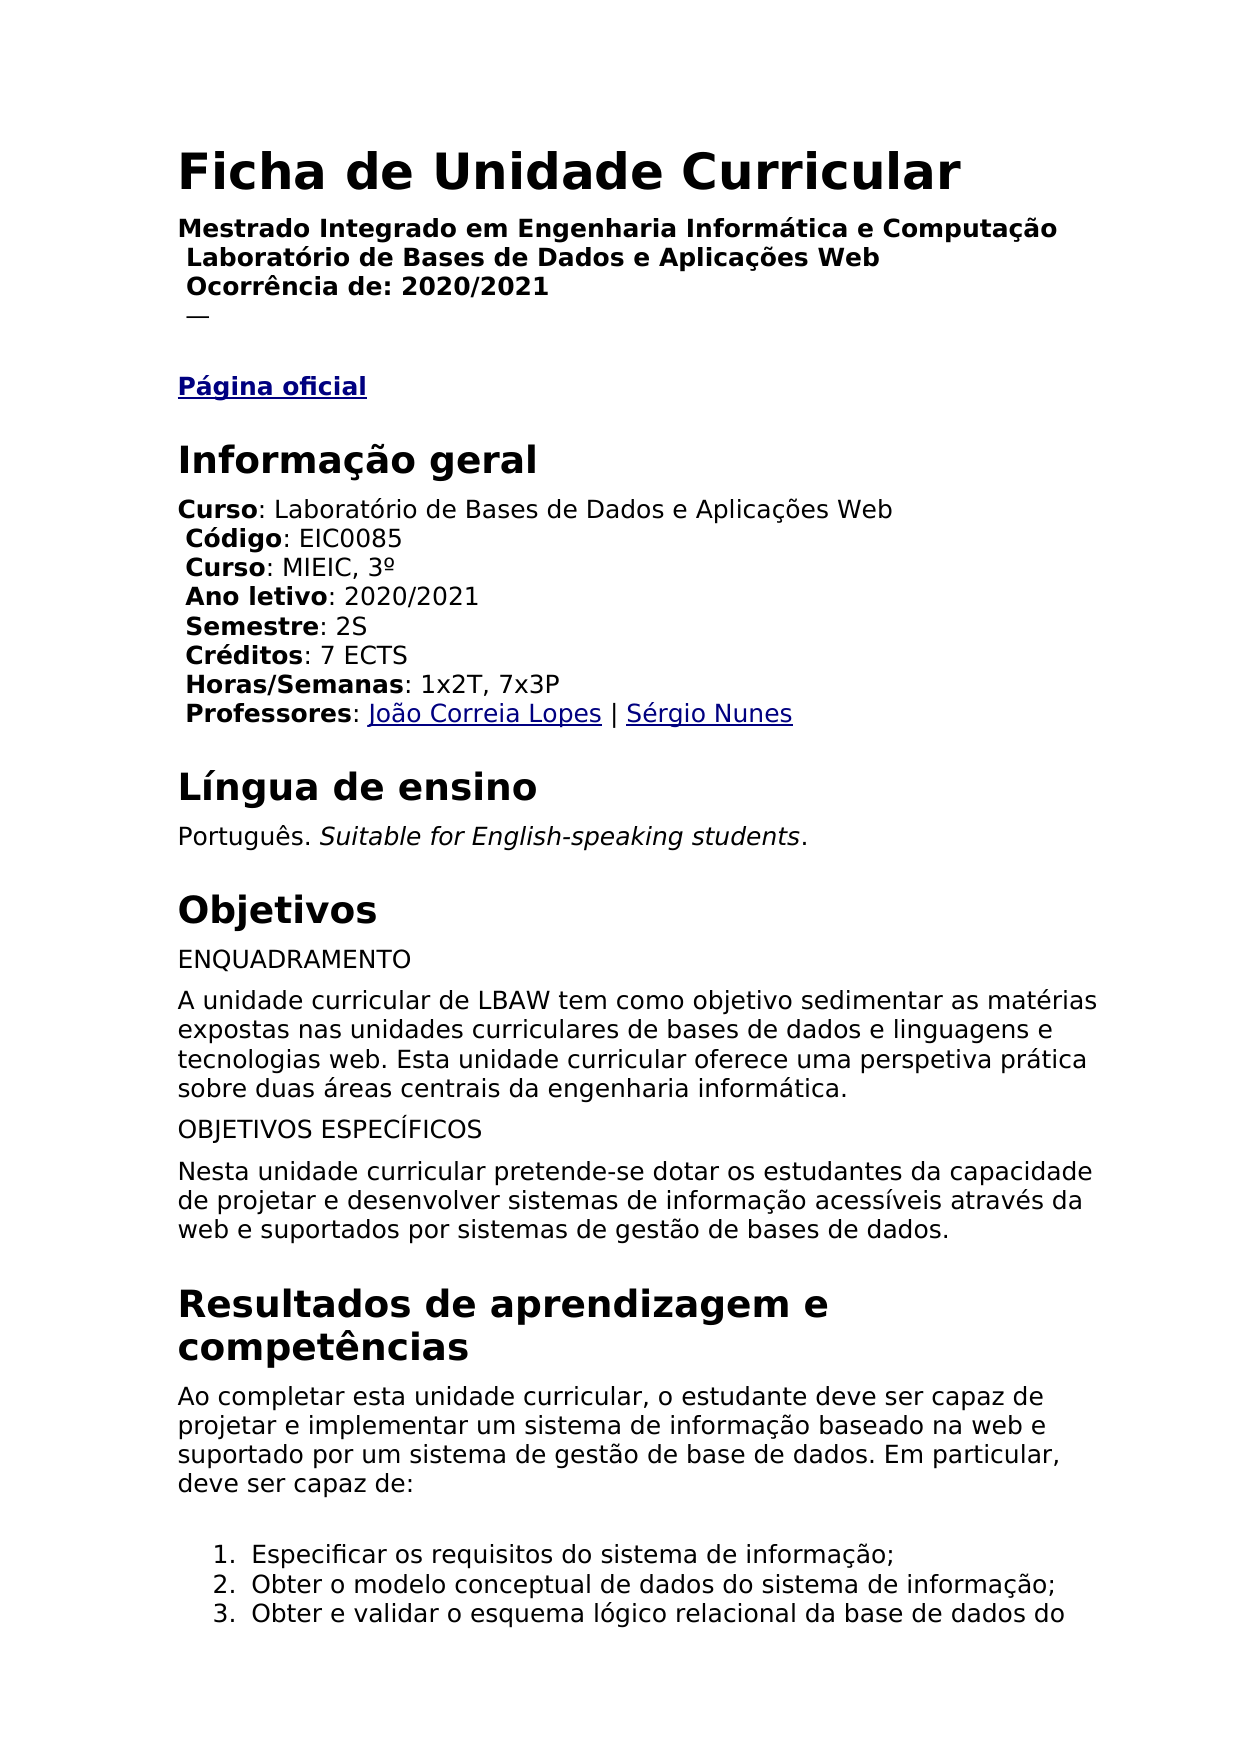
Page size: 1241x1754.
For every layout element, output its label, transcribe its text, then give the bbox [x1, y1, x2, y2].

subtitle Ficha de Unidade Curricular [177, 143, 1122, 201]
text Ao completar esta unidade curricular, o estudante deve ser capaz de projetar e implementar um sistema de informação baseado na web e suportado por um sistema de gestão de base de dados. Em particular, deve ser capaz de: [177, 1382, 1122, 1499]
list Obter e validar o esquema lógico relacional da base de dados do [236, 1599, 1122, 1628]
subtitle Objetivos [177, 889, 1122, 932]
list Especificar os requisitos do sistema de informação; [236, 1541, 1122, 1570]
text Curso: Laboratório de Bases de Dados e Aplicações Web Código: EIC0085 Curso: MIEIC, 3º Ano letivo: 2020/2021 Semestre: 2S Créditos: 7 ECTS Horas/Semanas: 1x2T, 7x3P Professores: João Correia Lopes | Sérgio Nunes [177, 495, 1122, 728]
text OBJETIVOS ESPECÍFICOS [177, 1116, 1122, 1145]
subtitle Informação geral [177, 439, 1122, 482]
text ENQUADRAMENTO [177, 945, 1122, 974]
text Português. Suitable for English-speaking students. [177, 822, 1122, 851]
list Obter o modelo conceptual de dados do sistema de informação; [236, 1570, 1122, 1599]
text Mestrado Integrado em Engenharia Informática e Computação Laboratório de Bases de Dados e Aplicações Web Ocorrência de: 2020/2021 — [177, 214, 1122, 360]
text Nesta unidade curricular pretende-se dotar os estudantes da capacidade de projetar e desenvolver sistemas de informação acessíveis através da web e suportados por sistemas de gestão de bases de dados. [177, 1157, 1122, 1245]
subtitle Resultados de aprendizagem e competências [177, 1282, 1122, 1369]
text A unidade curricular de LBAW tem como objetivo sedimentar as matérias expostas nas unidades curriculares de bases de dados e linguagens e tecnologias web. Esta unidade curricular oferece uma perspetiva prática sobre duas áreas centrais da engenharia informática. [177, 986, 1122, 1103]
text Página oficial [177, 372, 1122, 401]
subtitle Língua de ensino [177, 766, 1122, 809]
